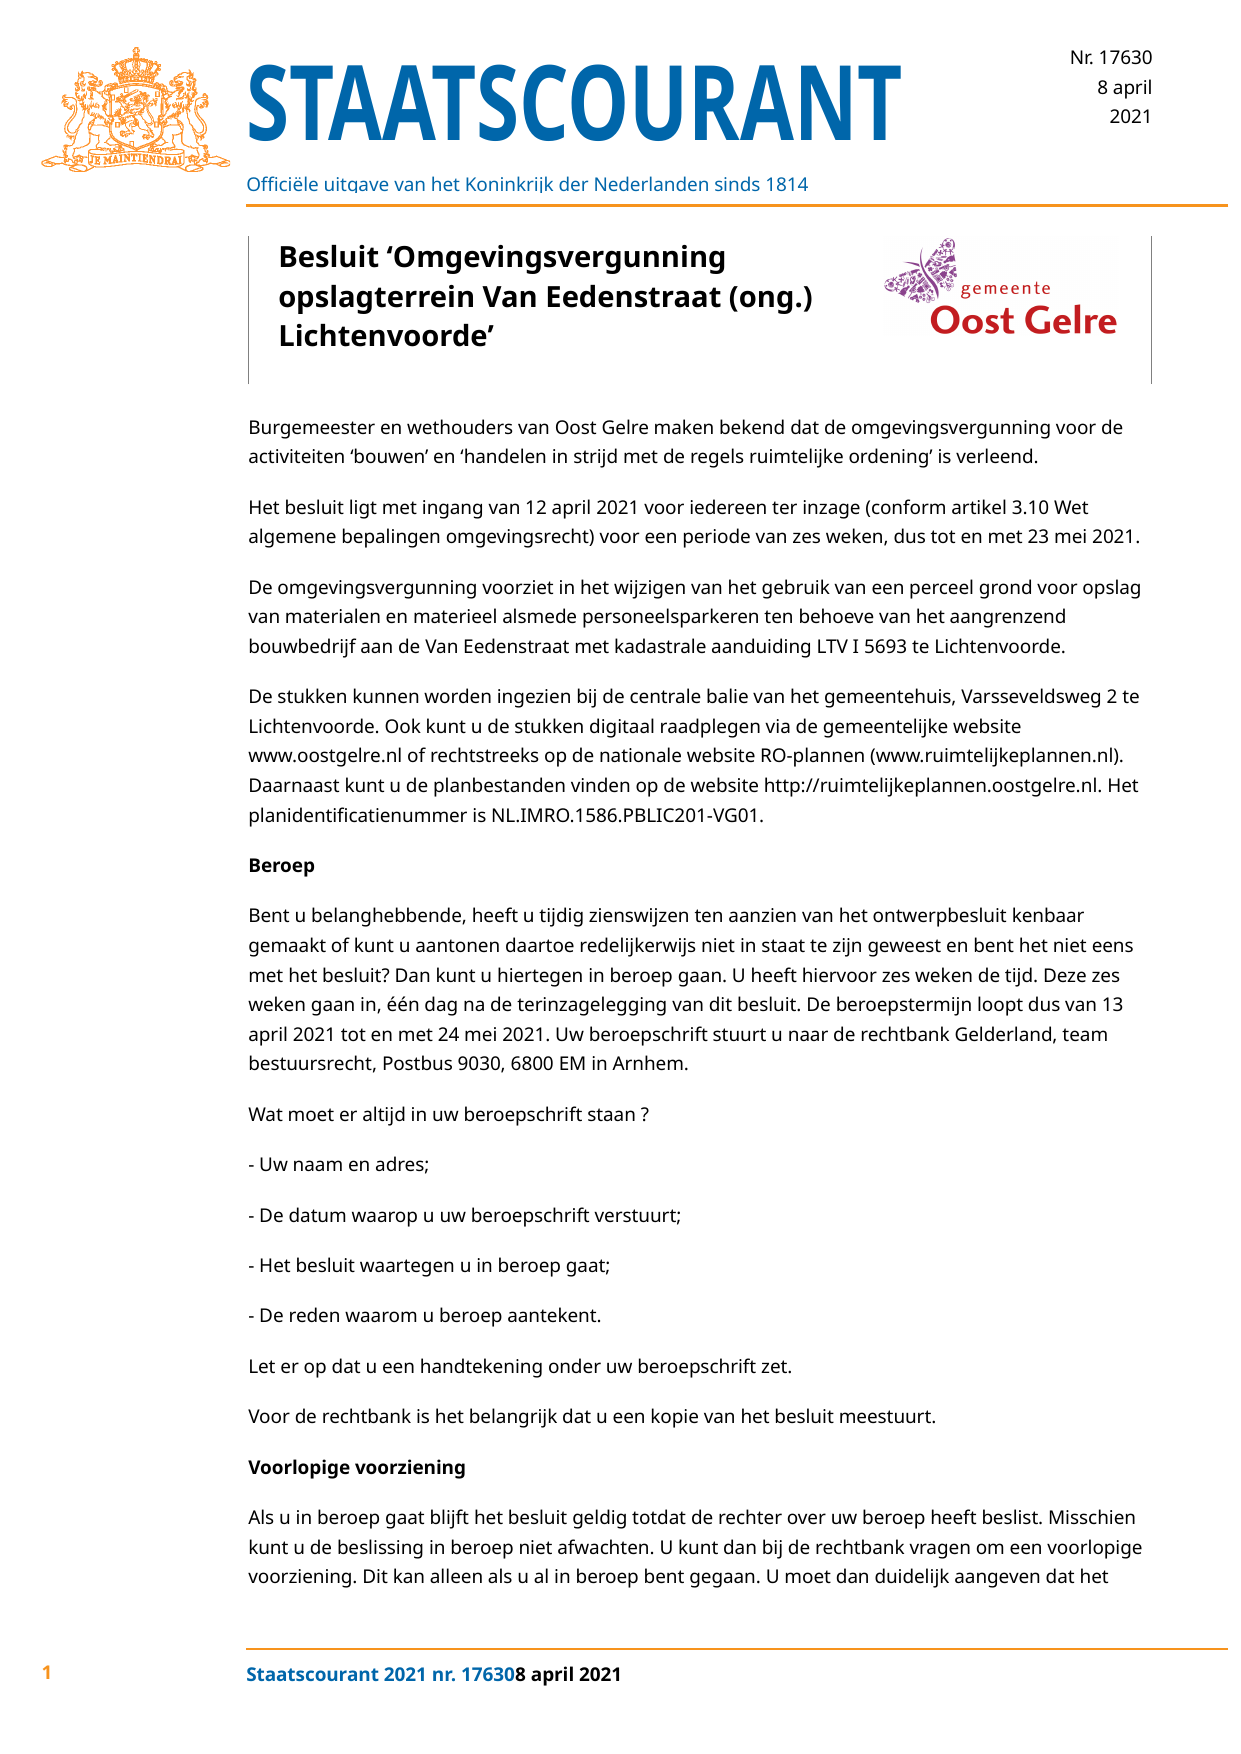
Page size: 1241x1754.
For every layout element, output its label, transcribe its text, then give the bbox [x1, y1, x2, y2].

text - De reden waarom u beroep aantekent. [248, 1303, 1152, 1328]
text Als u in beroep gaat blijft het besluit geldig totdat de rechter over uw beroep heeft beslist. Misschien kunt u de beslissing in beroep niet afwachten. U kunt dan bij de rechtbank vragen om een voorlopige voorziening. Dit kan alleen als u al in beroep bent gegaan. U moet dan duidelijk aangeven dat het [248, 1504, 1152, 1589]
text - Uw naam en adres; [248, 1151, 1152, 1177]
table_header [850, 236, 1151, 384]
text Burgemeester en wethouders van Oost Gelre maken bekend dat de omgevingsvergunning voor de activiteiten ‘bouwen’ en ‘handelen in strijd met de regels ruimtelijke ordening’ is verleend. [248, 414, 1152, 469]
table_header Besluit ‘Omgevingsvergunning opslagterrein Van Eedenstraat (ong.) Lichtenvoorde’ [249, 236, 850, 384]
text Het besluit ligt met ingang van 12 april 2021 voor iedereen ter inzage (conform artikel 3.10 Wet algemene bepalingen omgevingsrecht) voor een periode van zes weken, dus tot en met 23 mei 2021. [248, 494, 1152, 549]
text Wat moet er altijd in uw beroepschrift staan ? [248, 1101, 1152, 1127]
text De omgevingsvergunning voorziet in het wijzigen van het gebruik van een perceel grond voor opslag van materialen en materieel alsmede personeelsparkeren ten behoeve van het aangrenzend bouwbedrijf aan de Van Eedenstraat met kadastrale aanduiding LTV I 5693 te Lichtenvoorde. [248, 574, 1152, 659]
picture [882, 236, 1119, 336]
text Bent u belanghebbende, heeft u tijdig zienswijzen ten aanzien van het ontwerpbesluit kenbaar gemaakt of kunt u aantonen daartoe redelijkerwijs niet in staat te zijn geweest en bent het niet eens met het besluit? Dan kunt u hiertegen in beroep gaan. U heeft hiervoor zes weken de tijd. Deze zes weken gaan in, één dag na de terinzagelegging van dit besluit. De beroepstermijn loopt dus van 13 april 2021 tot en met 24 mei 2021. Uw beroepschrift stuurt u naar de rechtbank Gelderland, team bestuursrecht, Postbus 9030, 6800 EM in Arnhem. [248, 903, 1152, 1076]
text - De datum waarop u uw beroepschrift verstuurt; [248, 1202, 1152, 1228]
text Voorlopige voorziening [248, 1454, 1152, 1480]
picture [41, 47, 231, 172]
text - Het besluit waartegen u in beroep gaat; [248, 1252, 1152, 1278]
text Let er op dat u een handtekening onder uw beroepschrift zet. [248, 1353, 1152, 1379]
text Voor de rechtbank is het belangrijk dat u een kopie van het besluit meestuurt. [248, 1403, 1152, 1429]
text De stukken kunnen worden ingezien bij de centrale balie van het gemeentehuis, Varsseveldsweg 2 te Lichtenvoorde. Ook kunt u de stukken digitaal raadplegen via de gemeentelijke website www.oostgelre.nl of rechtstreeks op de nationale website RO-plannen (www.ruimtelijkeplannen.nl). Daarnaast kunt u de planbestanden vinden op de website http://ruimtelijkeplannen.oostgelre.nl. Het planidentificatienummer is NL.IMRO.1586.PBLIC201-VG01. [248, 683, 1152, 828]
text Beroep [248, 852, 1152, 878]
